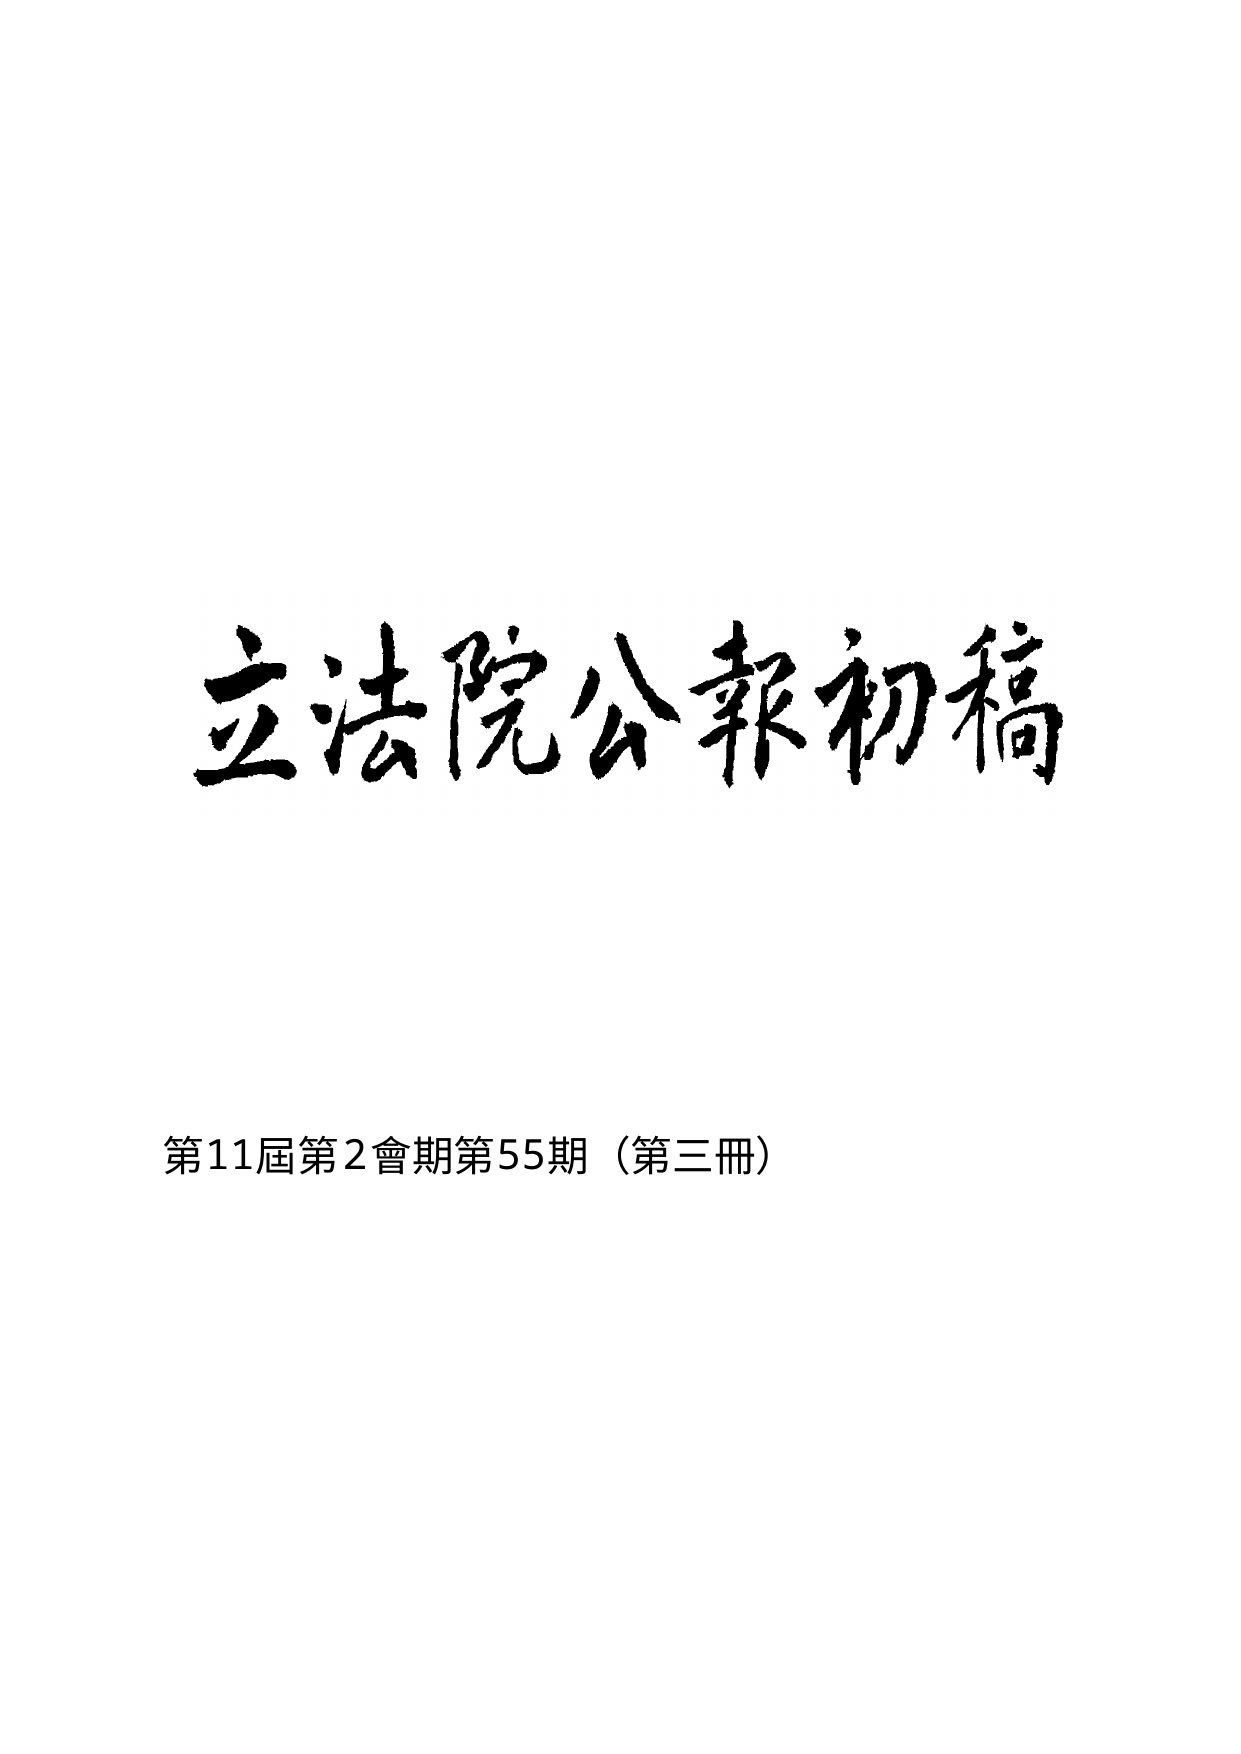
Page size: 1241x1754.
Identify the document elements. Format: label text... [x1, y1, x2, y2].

table_header 第11屆第2會期第55期（第三冊） [151, 1089, 825, 1234]
table_header [151, 406, 1098, 902]
